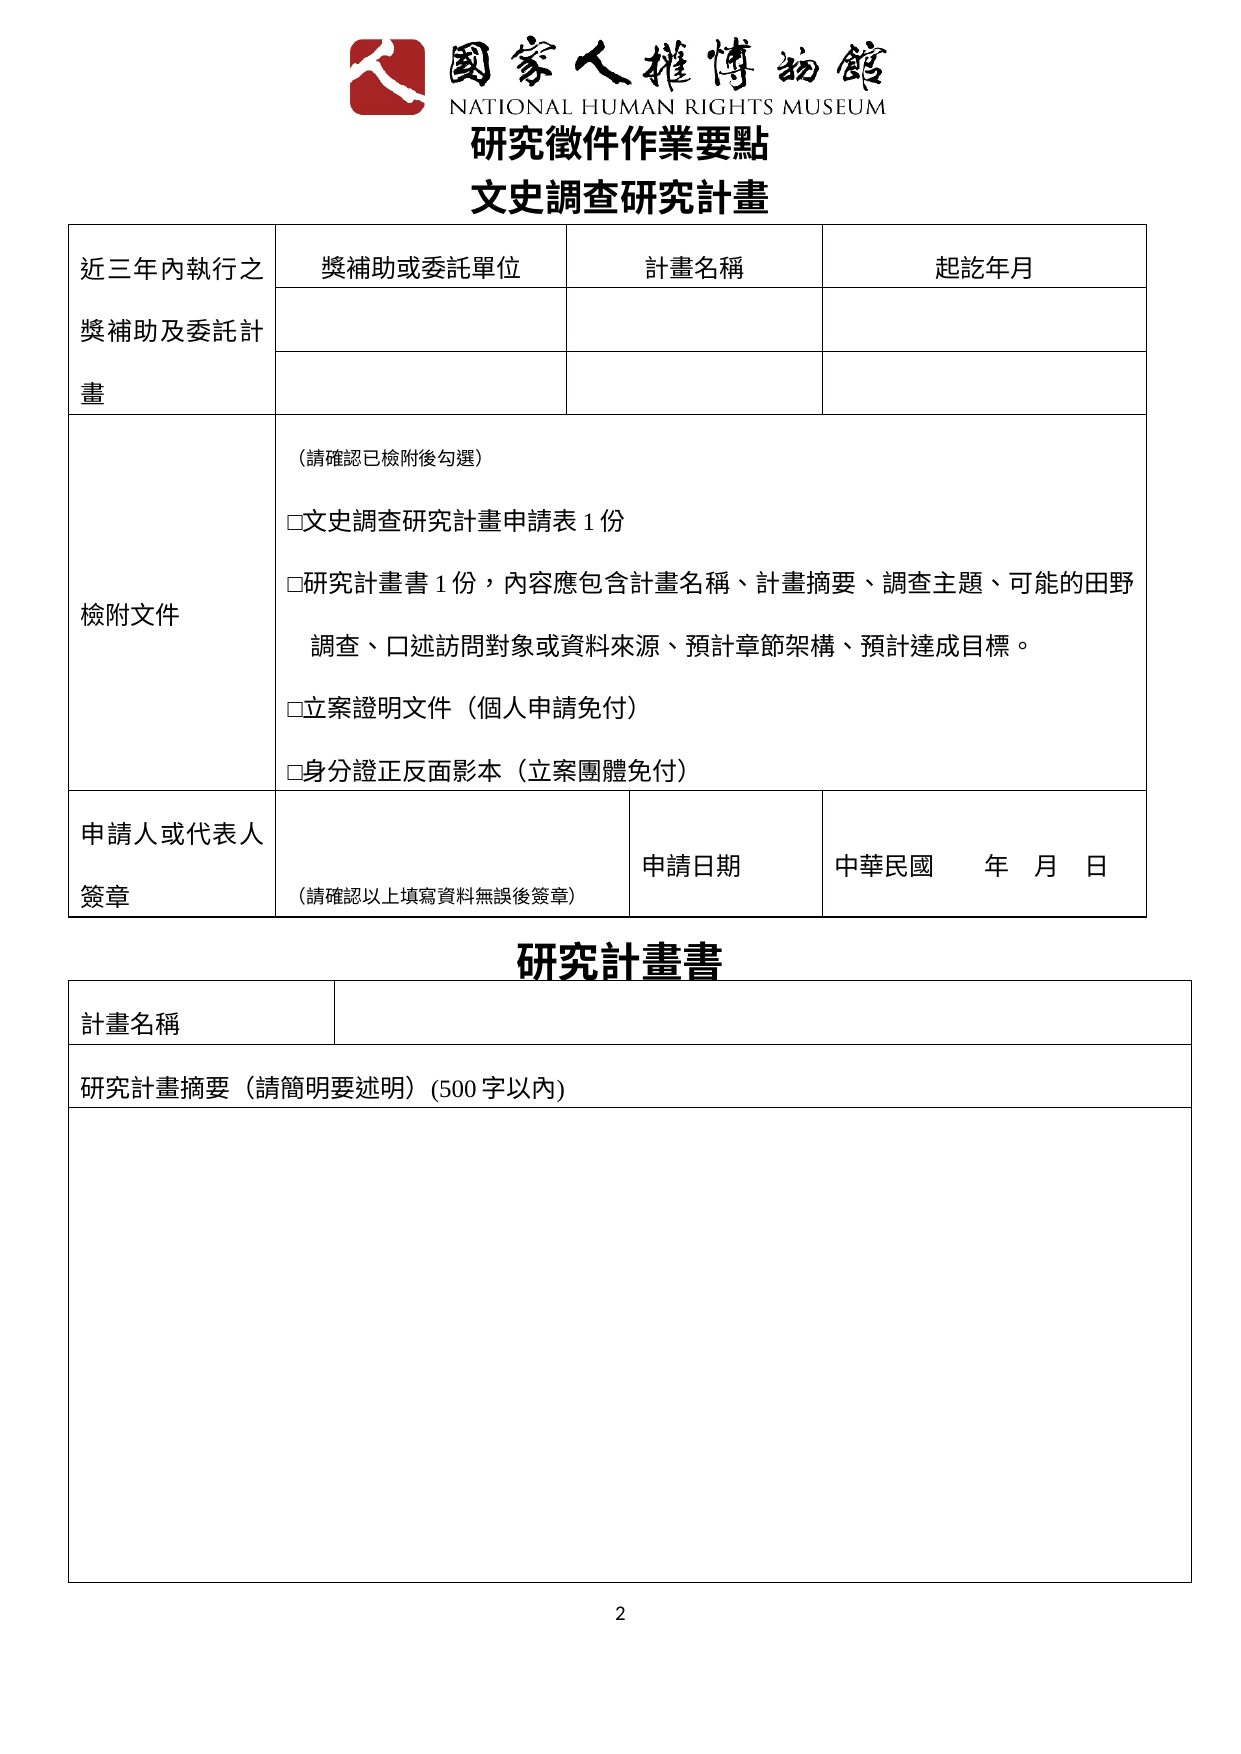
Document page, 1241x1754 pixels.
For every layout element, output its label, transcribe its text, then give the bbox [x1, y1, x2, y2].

table_cell [823, 288, 1146, 351]
table_cell [567, 288, 822, 351]
table_cell [276, 352, 566, 414]
table_cell [567, 352, 822, 414]
table_cell 檢附文件 [69, 415, 275, 790]
table_cell 中華民國 年 月 日 [823, 791, 1146, 916]
table_cell （請確認已檢附後勾選） □文史調查研究計畫申請表1份 □研究計畫書1份，內容應包含計畫名稱、計畫摘要、調查主題、可能的田野調查、口述訪問對象或資料來源、預計章節架構、預計達成目標。 □立案證明文件（個人申請免付） □身分證正反面影本（立案團體免付） [276, 415, 1146, 790]
table_cell 研究計畫摘要（請簡明要述明）(500字以內) [69, 1045, 1191, 1107]
table_cell 計畫名稱 [567, 225, 822, 287]
table_cell 申請人或代表人簽章 [69, 791, 275, 916]
table_cell [823, 352, 1146, 414]
table_cell [276, 288, 566, 351]
table_header [335, 981, 1191, 1043]
table_cell 起訖年月 [823, 225, 1146, 287]
text 研究計畫書 [187, 918, 1053, 980]
table_cell 獎補助或委託單位 [276, 225, 566, 287]
table_cell [69, 1108, 1191, 1582]
table_header 計畫名稱 [69, 981, 334, 1043]
table_cell （請確認以上填寫資料無誤後簽章） [276, 791, 629, 916]
table_cell 近三年內執行之獎補助及委託計畫 [69, 225, 275, 414]
table_cell 申請日期 [630, 791, 822, 916]
